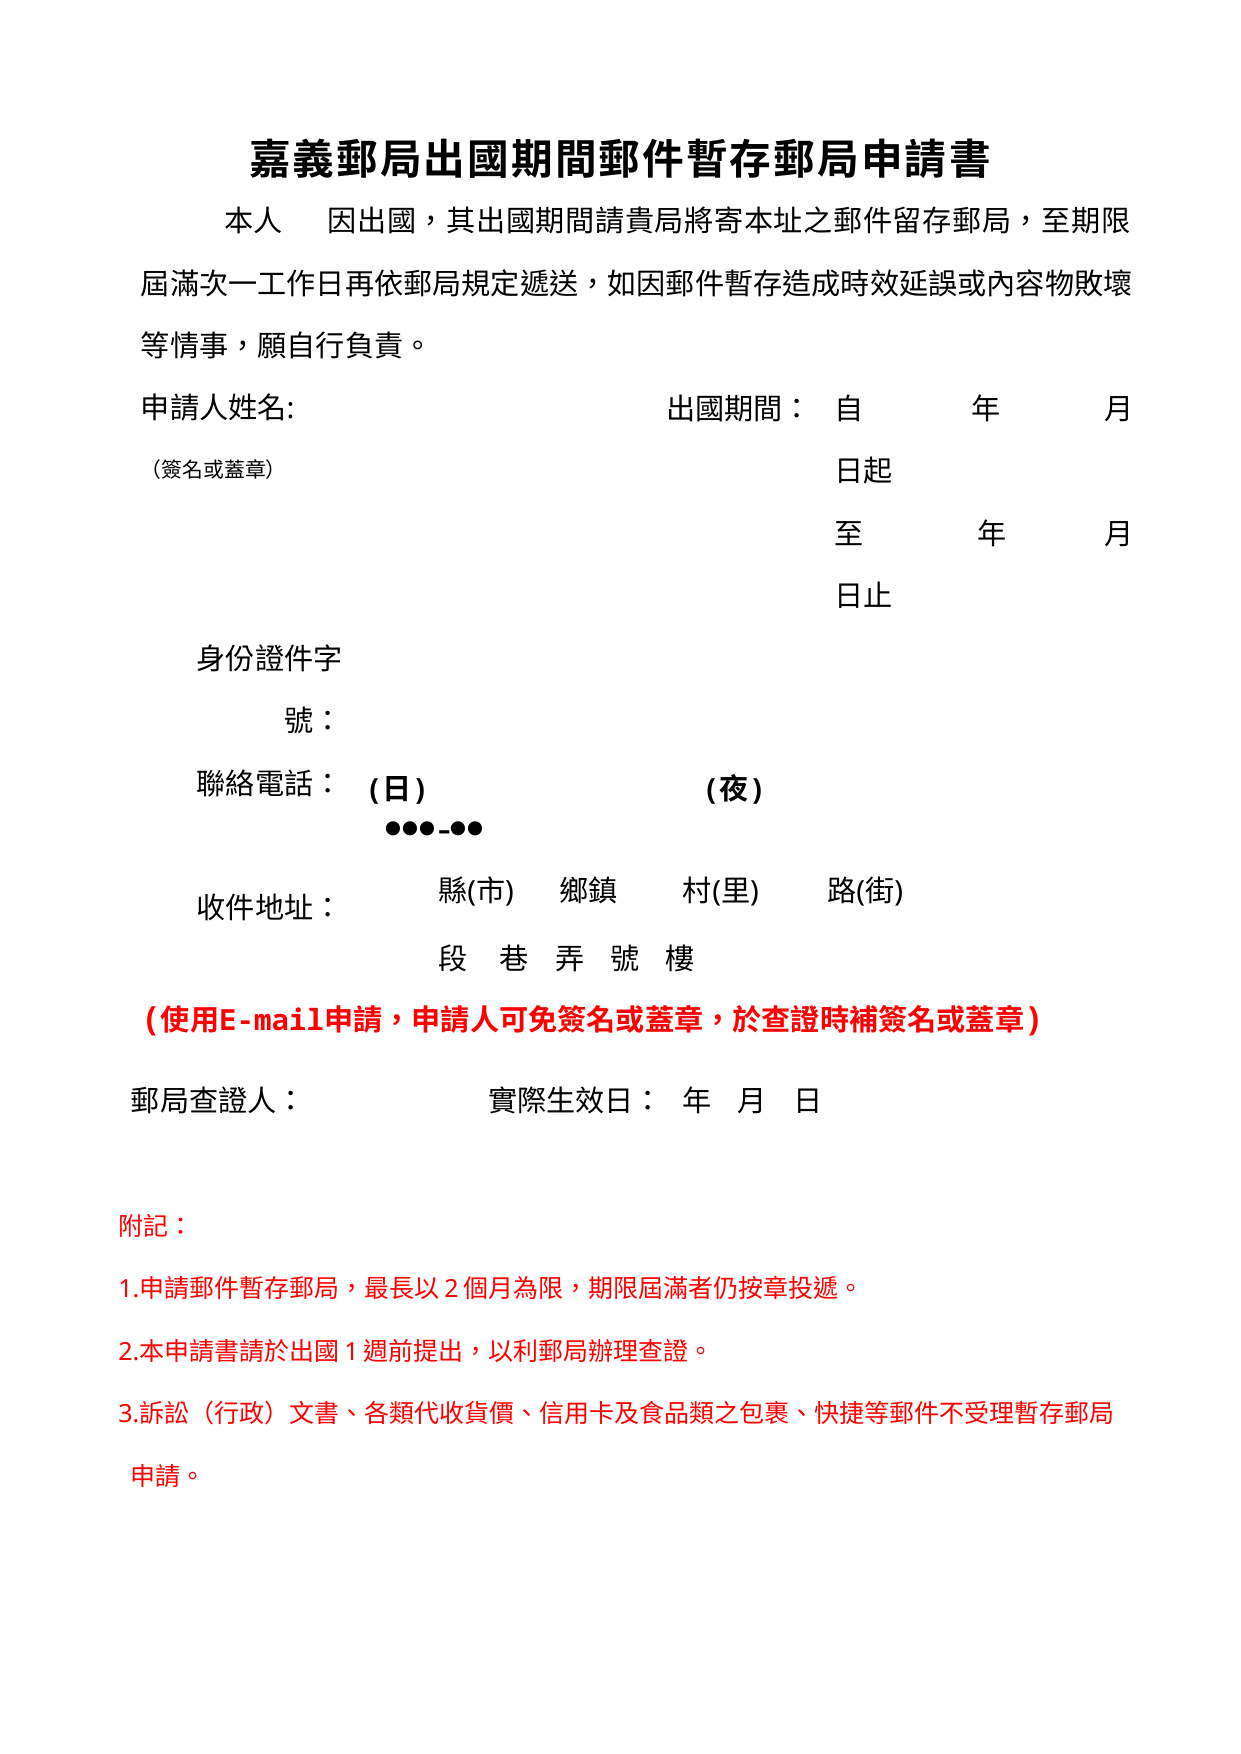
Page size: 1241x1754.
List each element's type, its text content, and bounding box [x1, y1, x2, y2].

text 嘉義郵局出國期間郵件暫存郵局申請書 [118, 115, 1121, 177]
table_cell - 縣(市) 鄉鎮 村(里) 路(街) 段 巷 弄 號 樓 [354, 814, 1144, 976]
table_cell 申請人姓名: （簽名或蓋章） [129, 365, 354, 615]
text 附記： [118, 1182, 1122, 1245]
table_cell 自 年 月 日起 至 年 月 日止 [823, 365, 1144, 615]
text 3.訴訟（行政）文書、各類代收貨價、信用卡及食品類之包裹、快捷等郵件不受理暫存郵局申請。 [118, 1370, 1122, 1495]
table_cell (日) [354, 740, 447, 814]
table_cell [448, 740, 691, 814]
table_cell 出國期間： [654, 365, 823, 615]
text 郵局查證人： 實際生效日： 年 月 日 [131, 1057, 1121, 1120]
table_cell [784, 740, 1144, 814]
table_cell 聯絡電話： [129, 740, 354, 814]
text 2.本申請書請於出國1週前提出，以利郵局辦理查證。 [118, 1307, 1122, 1370]
table_cell 身份證件字號： [129, 615, 354, 740]
text 1.申請郵件暫存郵局，最長以2個月為限，期限屆滿者仍按章投遞。 [118, 1245, 1122, 1307]
table_cell 收件地址： [129, 814, 354, 976]
table_cell (使用E-mail申請，申請人可免簽名或蓋章，於查證時補簽名或蓋章) [129, 976, 1144, 1039]
table_cell [354, 615, 1144, 740]
table_header 本人 因出國，其出國期間請貴局將寄本址之郵件留存郵局，至期限屆滿次一工作日再依郵局規定遞送，如因郵件暫存造成時效延誤或內容物敗壞等情事，願自行負責。 [129, 177, 1144, 365]
table_cell [354, 365, 654, 615]
table_cell (夜) [691, 740, 784, 814]
